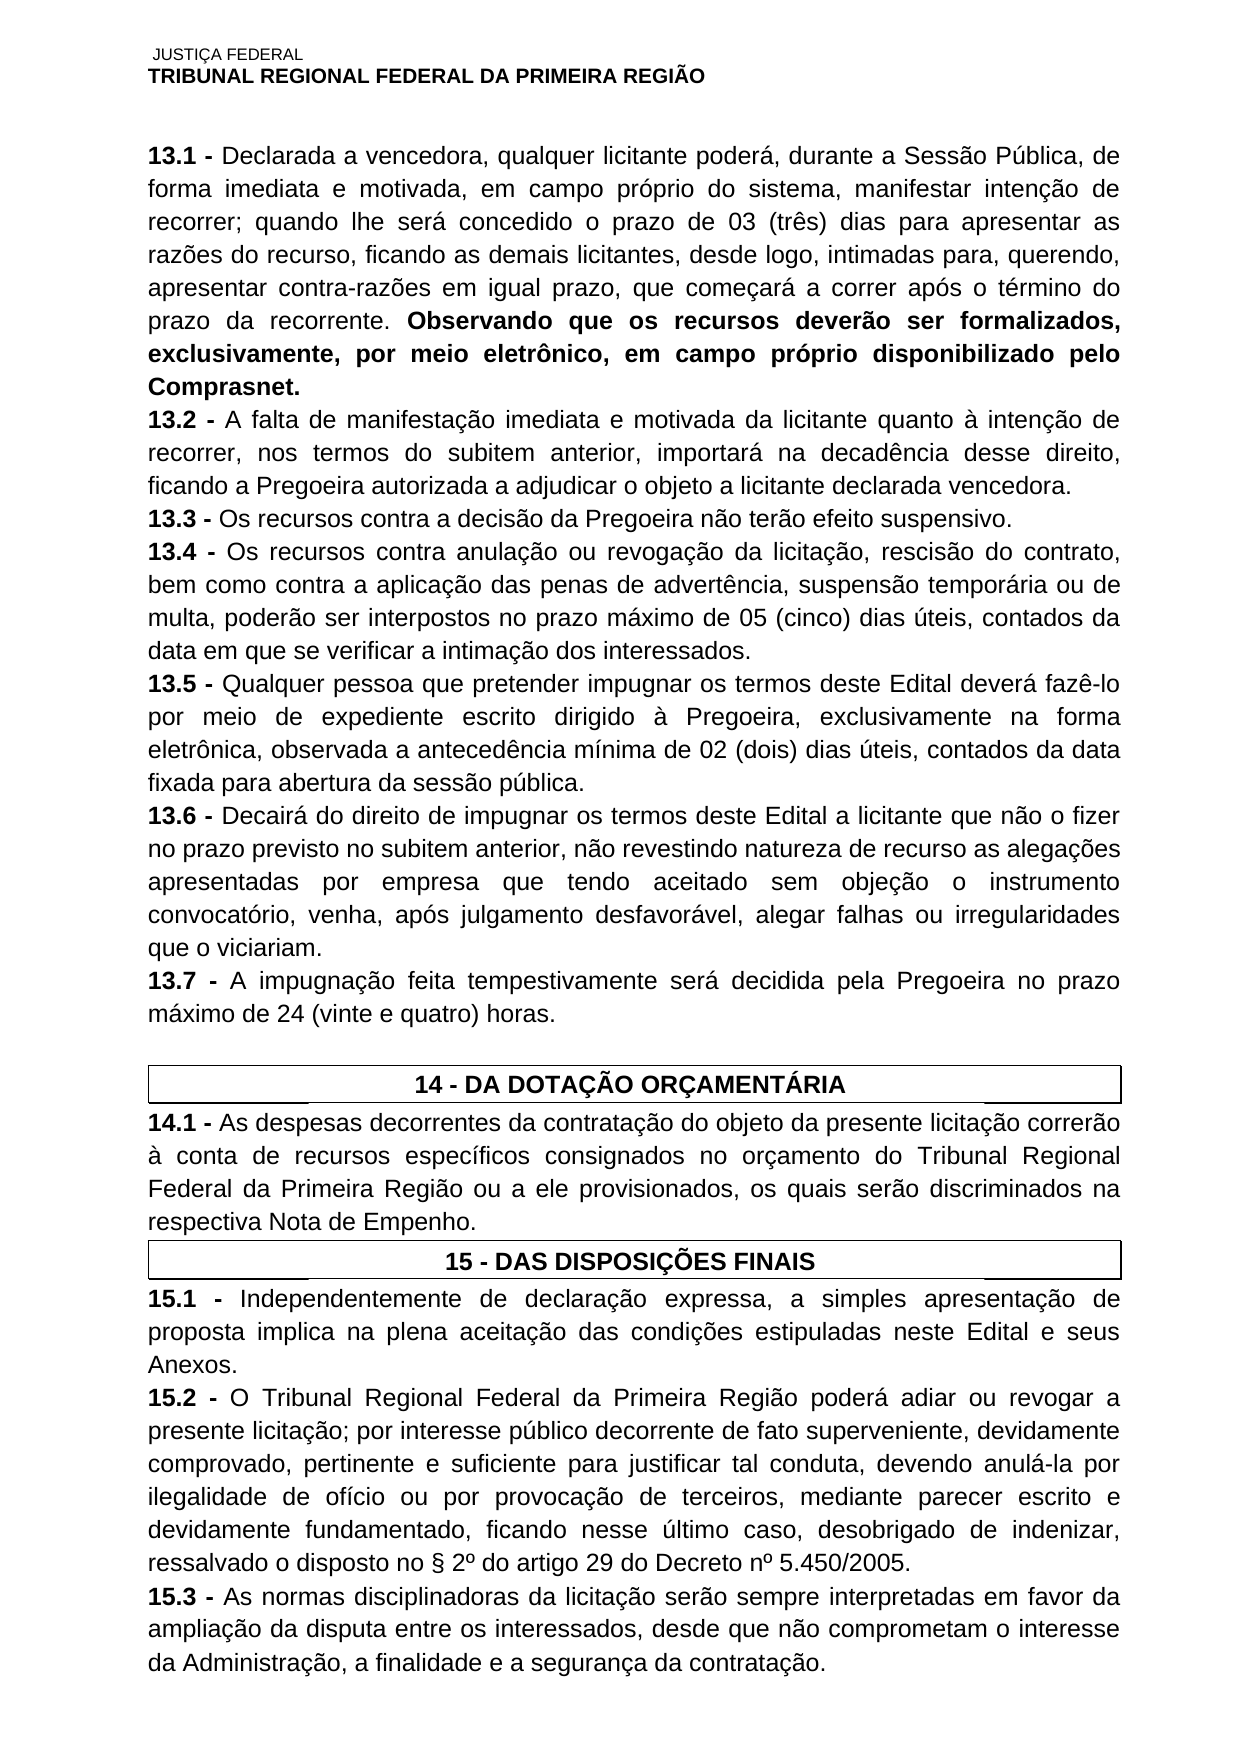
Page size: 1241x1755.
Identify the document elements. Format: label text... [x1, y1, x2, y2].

list 15.1 - Independentemente de declaração expressa, a simples apresentação de proposta implica na plena aceitação das condições estipuladas neste Edital e seus Anexos. [148, 1284, 1122, 1379]
text 13.7 - A impugnação feita tempestivamente será decidida pela Pregoeira no prazo máximo de 24 (vinte e quatro) horas. [148, 966, 308, 1028]
text 13.5 - Qualquer pessoa que pretender impugnar os termos deste Edital deverá fazê-lo por meio de expediente escrito dirigido à Pregoeira, exclusivamente na forma eletrônica, observada a antecedência mínima de 02 (dois) dias úteis, contados da data fixada para abertura da sessão pública. [985, 669, 1122, 797]
list 15.3 - As normas disciplinadoras da licitação serão sempre interpretadas em favor da ampliação da disputa entre os interessados, desde que não comprometam o interesse da Administração, a finalidade e a segurança da contratação. [148, 1581, 1122, 1676]
text 13.5 - Qualquer pessoa que pretender impugnar os termos deste Edital deverá fazê-lo por meio de expediente escrito dirigido à Pregoeira, exclusivamente na forma eletrônica, observada a antecedência mínima de 02 (dois) dias úteis, contados da data fixada para abertura da sessão pública. [148, 669, 308, 797]
text 14.1 - As despesas decorrentes da contratação do objeto da presente licitação correrão à conta de recursos específicos consignados no orçamento do Tribunal Regional Federal da Primeira Região ou a ele provisionados, os quais serão discriminados na respectiva Nota de Empenho. [985, 1108, 1122, 1236]
text 13.1 - Declarada a vencedora, qualquer licitante poderá, durante a Sessão Pública, de forma imediata e motivada, em campo próprio do sistema, manifestar intenção de recorrer; quando lhe será concedido o prazo de 03 (três) dias para apresentar as razões do recurso, ficando as demais licitantes, desde logo, intimadas para, querendo, apresentar contra-razões em igual prazo, que começará a correr após o término do prazo da recorrente. Observando que os recursos deverão ser formalizados, exclusivamente, por meio eletrônico, em campo próprio disponibilizado pelo Comprasnet. [148, 141, 1122, 401]
list 15.2 - O Tribunal Regional Federal da Primeira Região poderá adiar ou revogar a presente licitação; por interesse público decorrente de fato superveniente, devidamente comprovado, pertinente e suficiente para justificar tal conduta, devendo anulá-la por ilegalidade de ofício ou por provocação de terceiros, mediante parecer escrito e devidamente fundamentado, ficando nesse último caso, desobrigado de indenizar, ressalvado o disposto no § 2º do artigo 29 do Decreto nº 5.450/2005. [148, 1383, 1122, 1577]
text 14 - DA DOTAÇÃO ORÇAMENTÁRIA [149, 1066, 308, 1102]
text 15 - DAS DISPOSIÇÕES FINAIS [985, 1241, 1120, 1278]
list 13.6 - Decairá do direito de impugnar os termos deste Edital a licitante que não o fizer no prazo previsto no subitem anterior, não revestindo natureza de recurso as alegações apresentadas por empresa que tendo aceitado sem objeção o instrumento convocatório, venha, após julgamento desfavorável, alegar falhas ou irregularidades que o viciariam. [148, 801, 308, 962]
text 13.7 - A impugnação feita tempestivamente será decidida pela Pregoeira no prazo máximo de 24 (vinte e quatro) horas. [985, 966, 1122, 1028]
text 14.1 - As despesas decorrentes da contratação do objeto da presente licitação correrão à conta de recursos específicos consignados no orçamento do Tribunal Regional Federal da Primeira Região ou a ele provisionados, os quais serão discriminados na respectiva Nota de Empenho. [148, 1108, 308, 1236]
text 13.3 - Os recursos contra a decisão da Pregoeira não terão efeito suspensivo. [148, 504, 1122, 533]
text 13.2 - A falta de manifestação imediata e motivada da licitante quanto à intenção de recorrer, nos termos do subitem anterior, importará na decadência desse direito, ficando a Pregoeira autorizada a adjudicar o objeto a licitante declarada vencedora. [148, 405, 1122, 500]
text 14 - DA DOTAÇÃO ORÇAMENTÁRIA [985, 1066, 1120, 1102]
list 13.6 - Decairá do direito de impugnar os termos deste Edital a licitante que não o fizer no prazo previsto no subitem anterior, não revestindo natureza de recurso as alegações apresentadas por empresa que tendo aceitado sem objeção o instrumento convocatório, venha, após julgamento desfavorável, alegar falhas ou irregularidades que o viciariam. [985, 801, 1122, 962]
list 13.4 - Os recursos contra anulação ou revogação da licitação, rescisão do contrato, bem como contra a aplicação das penas de advertência, suspensão temporária ou de multa, poderão ser interpostos no prazo máximo de 05 (cinco) dias úteis, contados da data em que se verificar a intimação dos interessados. [148, 537, 1122, 665]
text 15 - DAS DISPOSIÇÕES FINAIS [149, 1241, 308, 1278]
